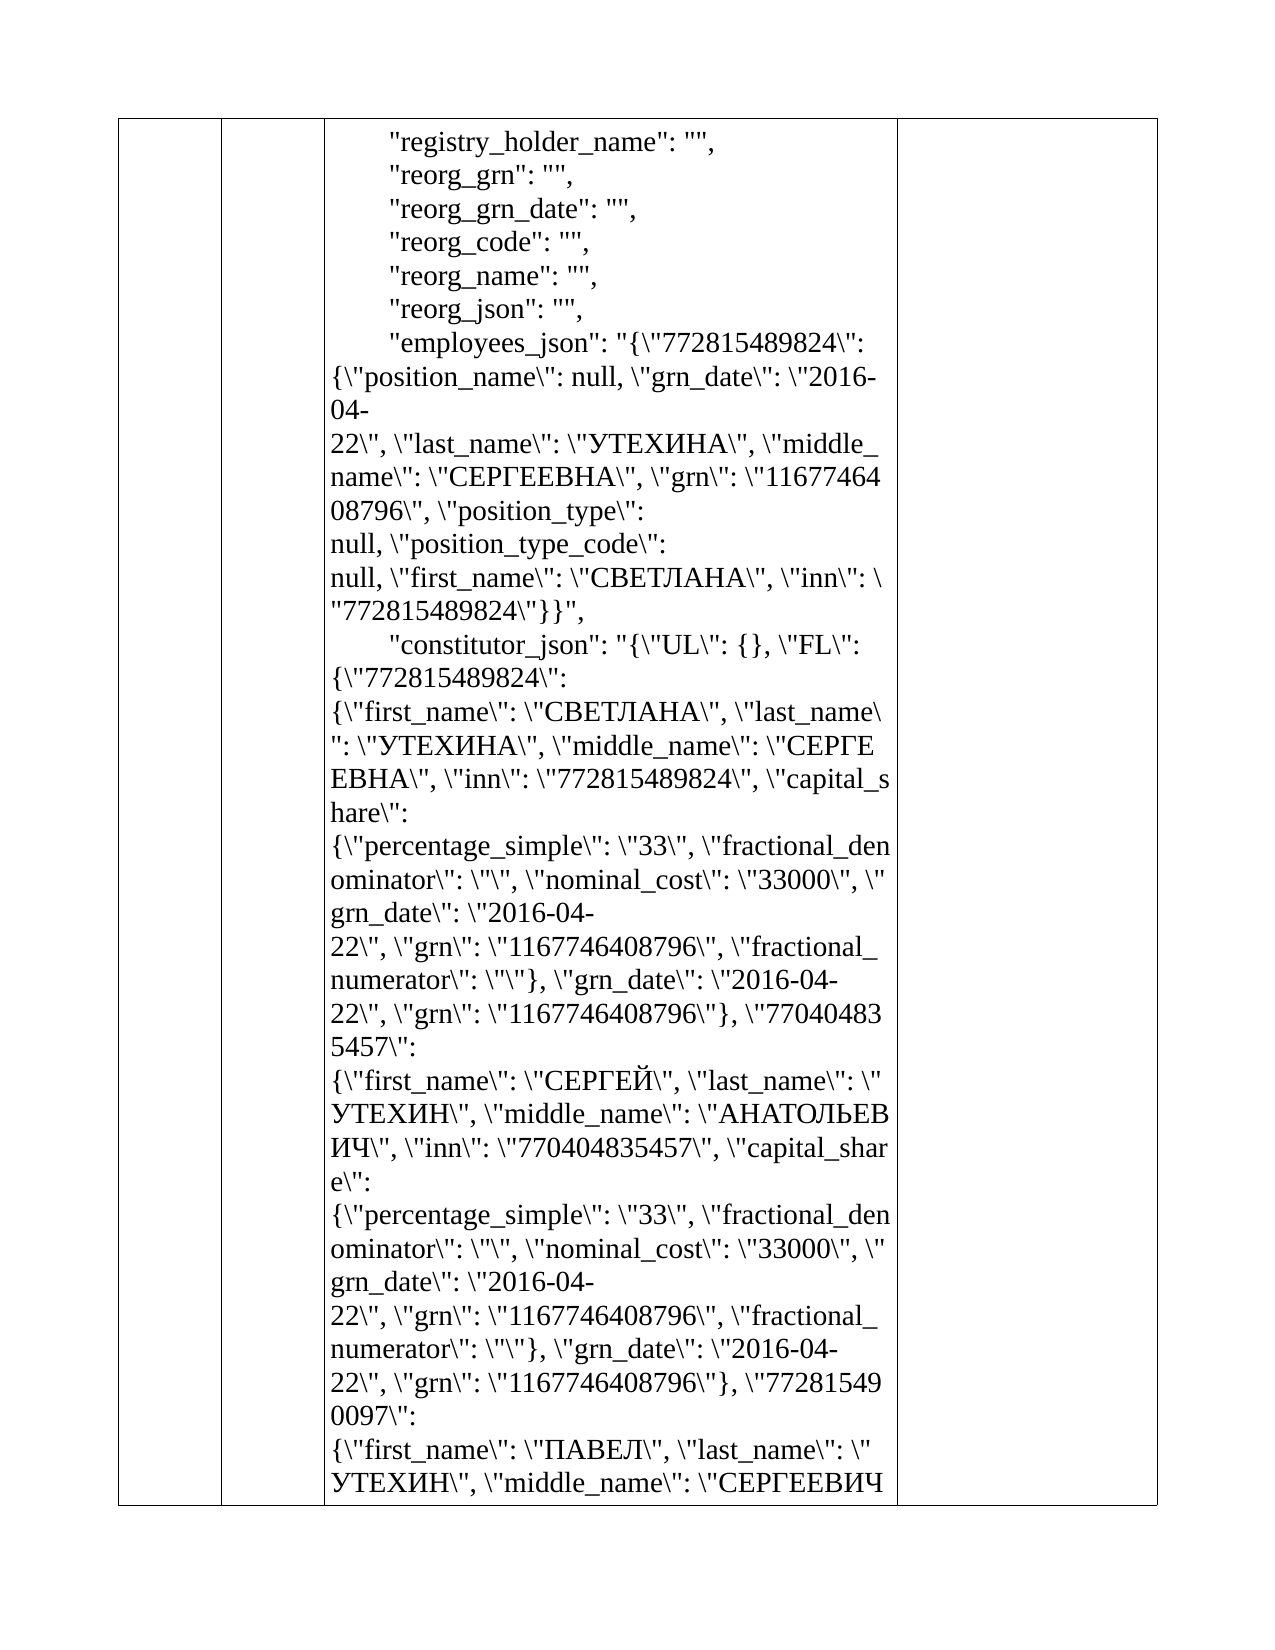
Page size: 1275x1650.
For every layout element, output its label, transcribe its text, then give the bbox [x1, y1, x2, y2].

table_cell [898, 119, 1157, 1505]
table_cell "registry_holder_name": "", "reorg_grn": "", "reorg_grn_date": "", "reorg_code": "", "reorg_name": "", "reorg_json": "", "employees_json": "{\"772815489824\": {\"position_name\": null, \"grn_date\": \"2016-04-22\", \"last_name\": \"УТЕХИНА\", \"middle_name\": \"СЕРГЕЕВНА\", \"grn\": \"1167746408796\", \"position_type\": null, \"position_type_code\": null, \"first_name\": \"СВЕТЛАНА\", \"inn\": \"772815489824\"}}", "constitutor_json": "{\"UL\": {}, \"FL\": {\"772815489824\": {\"first_name\": \"СВЕТЛАНА\", \"last_name\": \"УТЕХИНА\", \"middle_name\": \"СЕРГЕЕВНА\", \"inn\": \"772815489824\", \"capital_share\": {\"percentage_simple\": \"33\", \"fractional_denominator\": \"\", \"nominal_cost\": \"33000\", \"grn_date\": \"2016-04-22\", \"grn\": \"1167746408796\", \"fractional_numerator\": \"\"}, \"grn_date\": \"2016-04-22\", \"grn\": \"1167746408796\"}, \"770404835457\": {\"first_name\": \"СЕРГЕЙ\", \"last_name\": \"УТЕХИН\", \"middle_name\": \"АНАТОЛЬЕВИЧ\", \"inn\": \"770404835457\", \"capital_share\": {\"percentage_simple\": \"33\", \"fractional_denominator\": \"\", \"nominal_cost\": \"33000\", \"grn_date\": \"2016-04-22\", \"grn\": \"1167746408796\", \"fractional_numerator\": \"\"}, \"grn_date\": \"2016-04-22\", \"grn\": \"1167746408796\"}, \"772815490097\": {\"first_name\": \"ПАВЕЛ\", \"last_name\": \"УТЕХИН\", \"middle_name\": \"СЕРГЕЕВИЧ [325, 119, 897, 1505]
table_cell [119, 119, 221, 1505]
table_cell [222, 119, 324, 1505]
